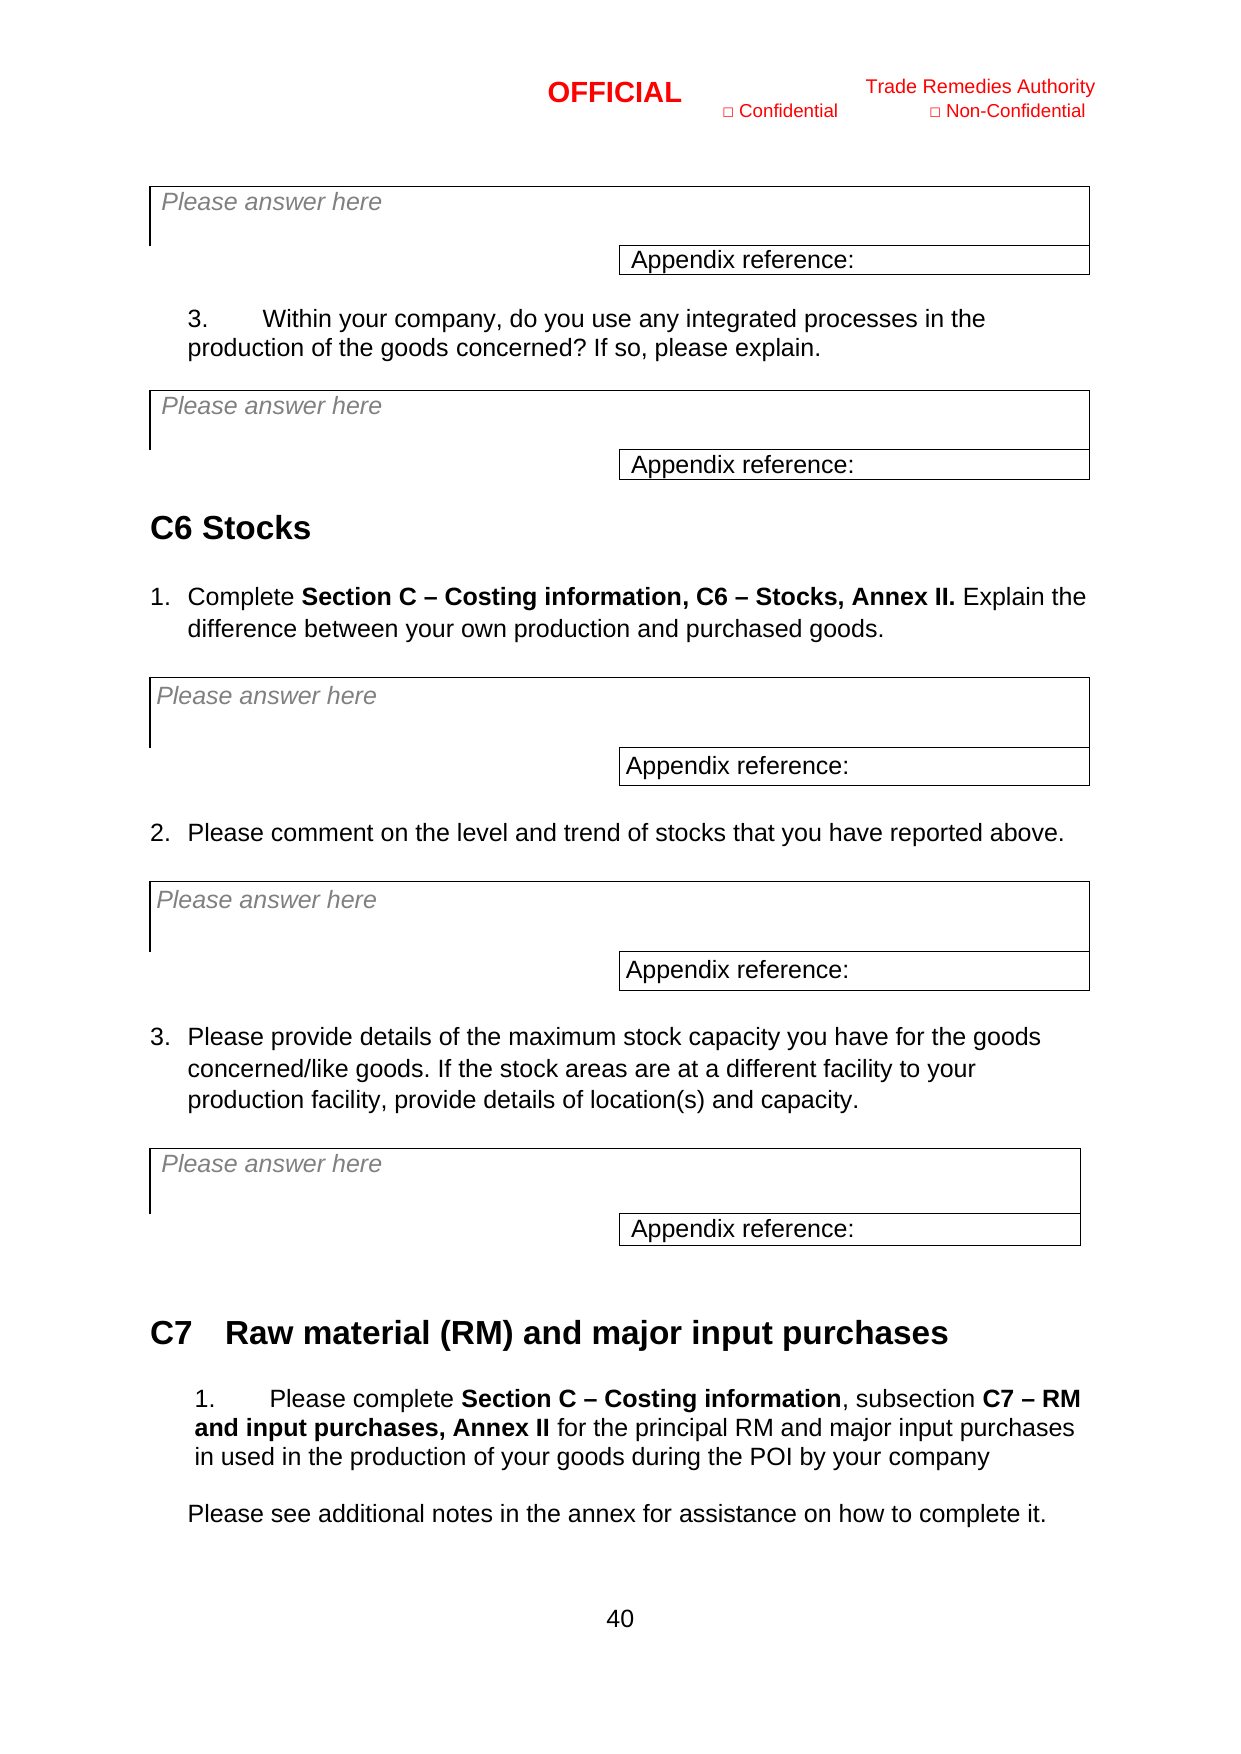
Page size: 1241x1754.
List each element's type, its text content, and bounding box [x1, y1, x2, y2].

table_cell [150, 952, 619, 989]
list Complete Section C – Costing information, C6 – Stocks, Annex II. Explain the difference between your own production and purchased goods. [150, 582, 1090, 642]
table_header Please answer here [151, 1149, 1080, 1212]
table_header Please answer here [151, 391, 1089, 449]
table_cell [150, 1214, 619, 1245]
table_cell [150, 748, 619, 785]
table_cell [150, 450, 619, 479]
table_cell Appendix reference: [620, 450, 1089, 479]
table_header Please answer here [151, 187, 1089, 244]
subtitle C6 Stocks [150, 508, 1090, 547]
list Please complete Section C – Costing information, subsection C7 – RM and input purchases, Annex II for the principal RM and major input purchases in used in the production of your goods during the POI by your company [194, 1384, 1090, 1471]
table_header Please answer here [151, 882, 1089, 951]
table_cell Appendix reference: [620, 246, 1089, 274]
list Please provide details of the maximum stock capacity you have for the goods concerned/like goods. If the stock areas are at a different facility to your production facility, provide details of location(s) and capacity. [150, 1022, 1090, 1114]
list Please comment on the level and trend of stocks that you have reported above. [150, 818, 1090, 847]
table_cell [150, 246, 619, 274]
list Within your company, do you use any integrated processes in the production of the goods concerned? If so, please explain. [187, 304, 1090, 362]
table_cell Appendix reference: [620, 748, 1089, 785]
table_header Please answer here [151, 678, 1089, 747]
table_cell Appendix reference: [620, 952, 1089, 989]
list Please see additional notes in the annex for assistance on how to complete it. [187, 1499, 1090, 1528]
table_cell Appendix reference: [620, 1214, 1080, 1245]
subtitle C7 Raw material (RM) and major input purchases [150, 1313, 1090, 1352]
